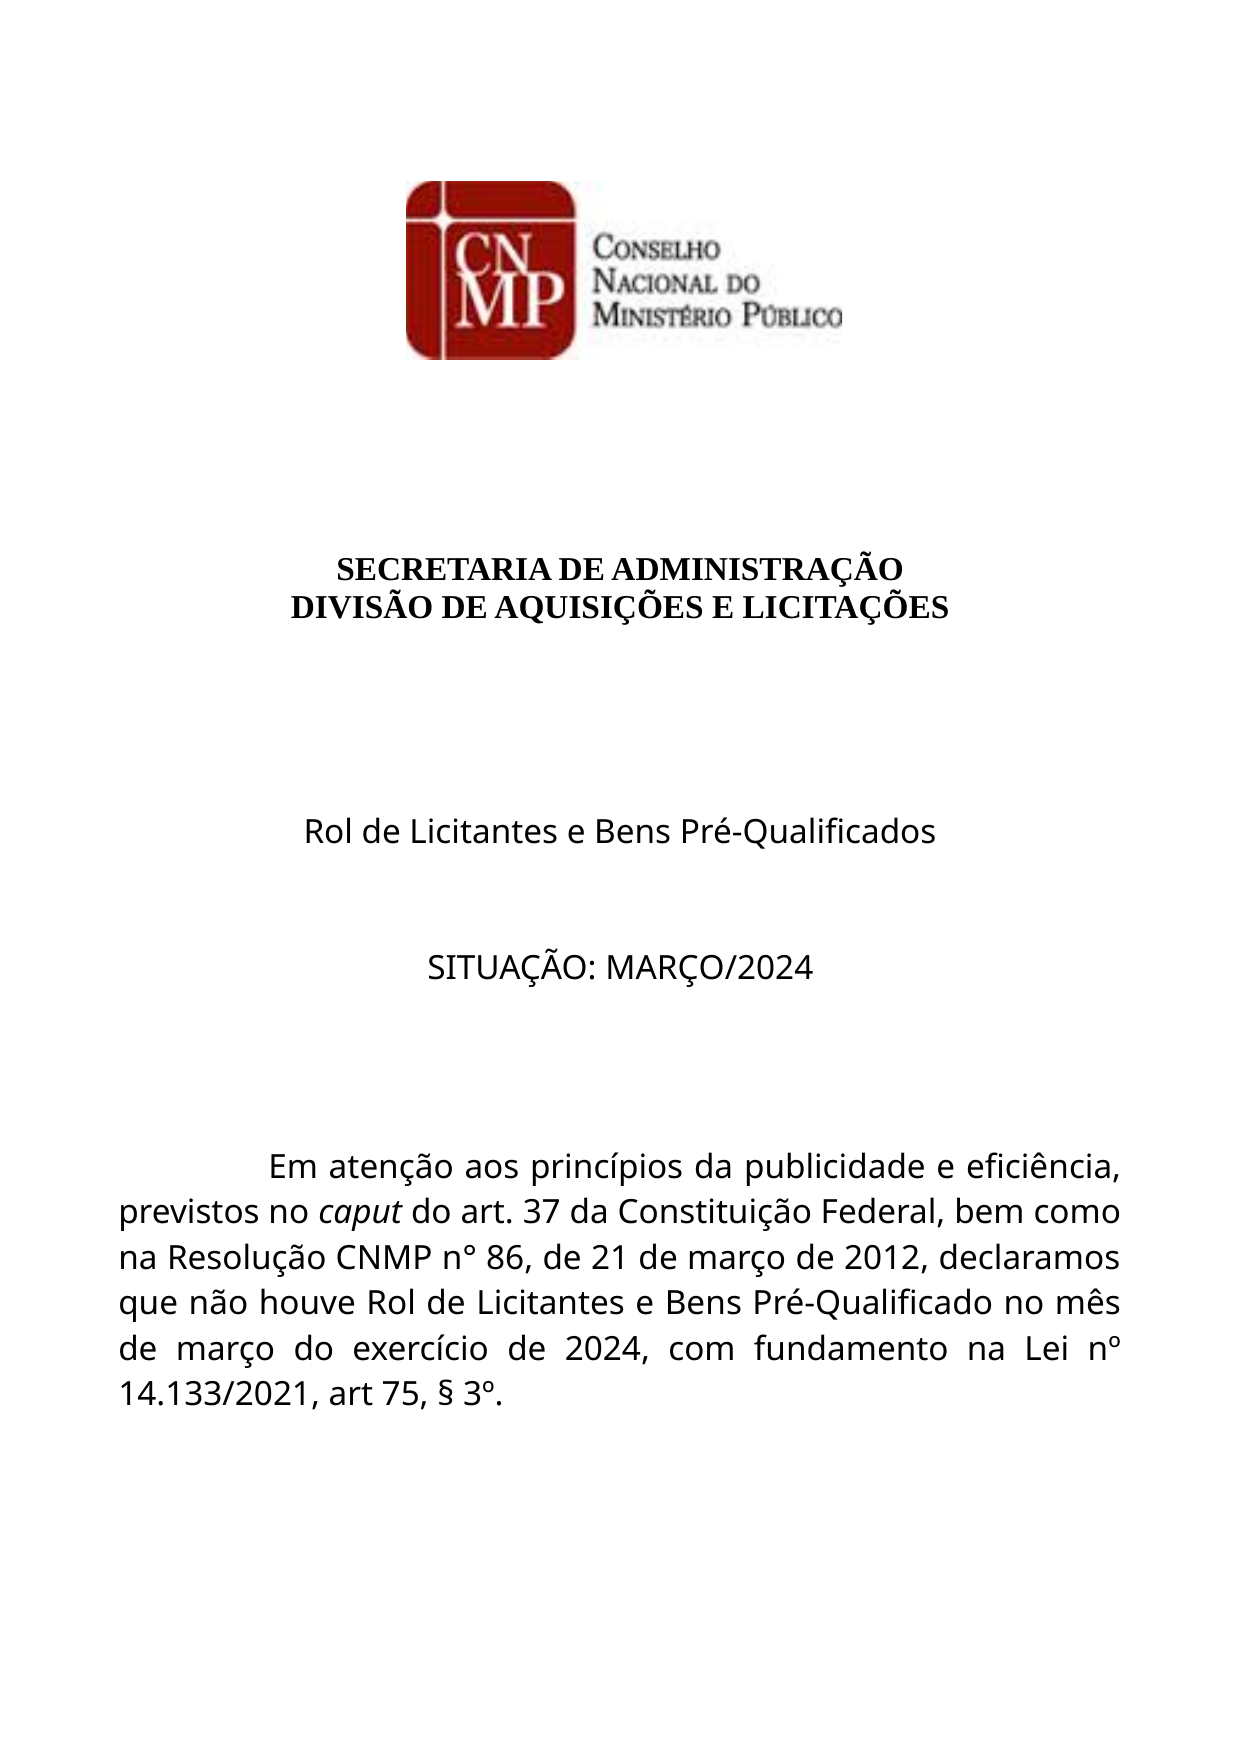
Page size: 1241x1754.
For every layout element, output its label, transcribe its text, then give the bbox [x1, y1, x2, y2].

text Em atenção aos princípios da publicidade e eficiência, previstos no caput do art. 37 da Constituição Federal, bem como na Resolução CNMP n° 86, de 21 de março de 2012, declaramos que não houve Rol de Licitantes e Bens Pré-Qualificado no mês de março do exercício de 2024, com fundamento na Lei nº 14.133/2021, art 75, § 3º. [118, 1143, 1122, 1415]
text SECRETARIA DE ADMINISTRAÇÃO [118, 549, 1122, 588]
text SITUAÇÃO: MARÇO/2024 [118, 944, 1122, 989]
text DIVISÃO DE AQUISIÇÕES E LICITAÇÕES [118, 588, 1122, 626]
text Rol de Licitantes e Bens Pré-Qualificados [118, 808, 1122, 853]
